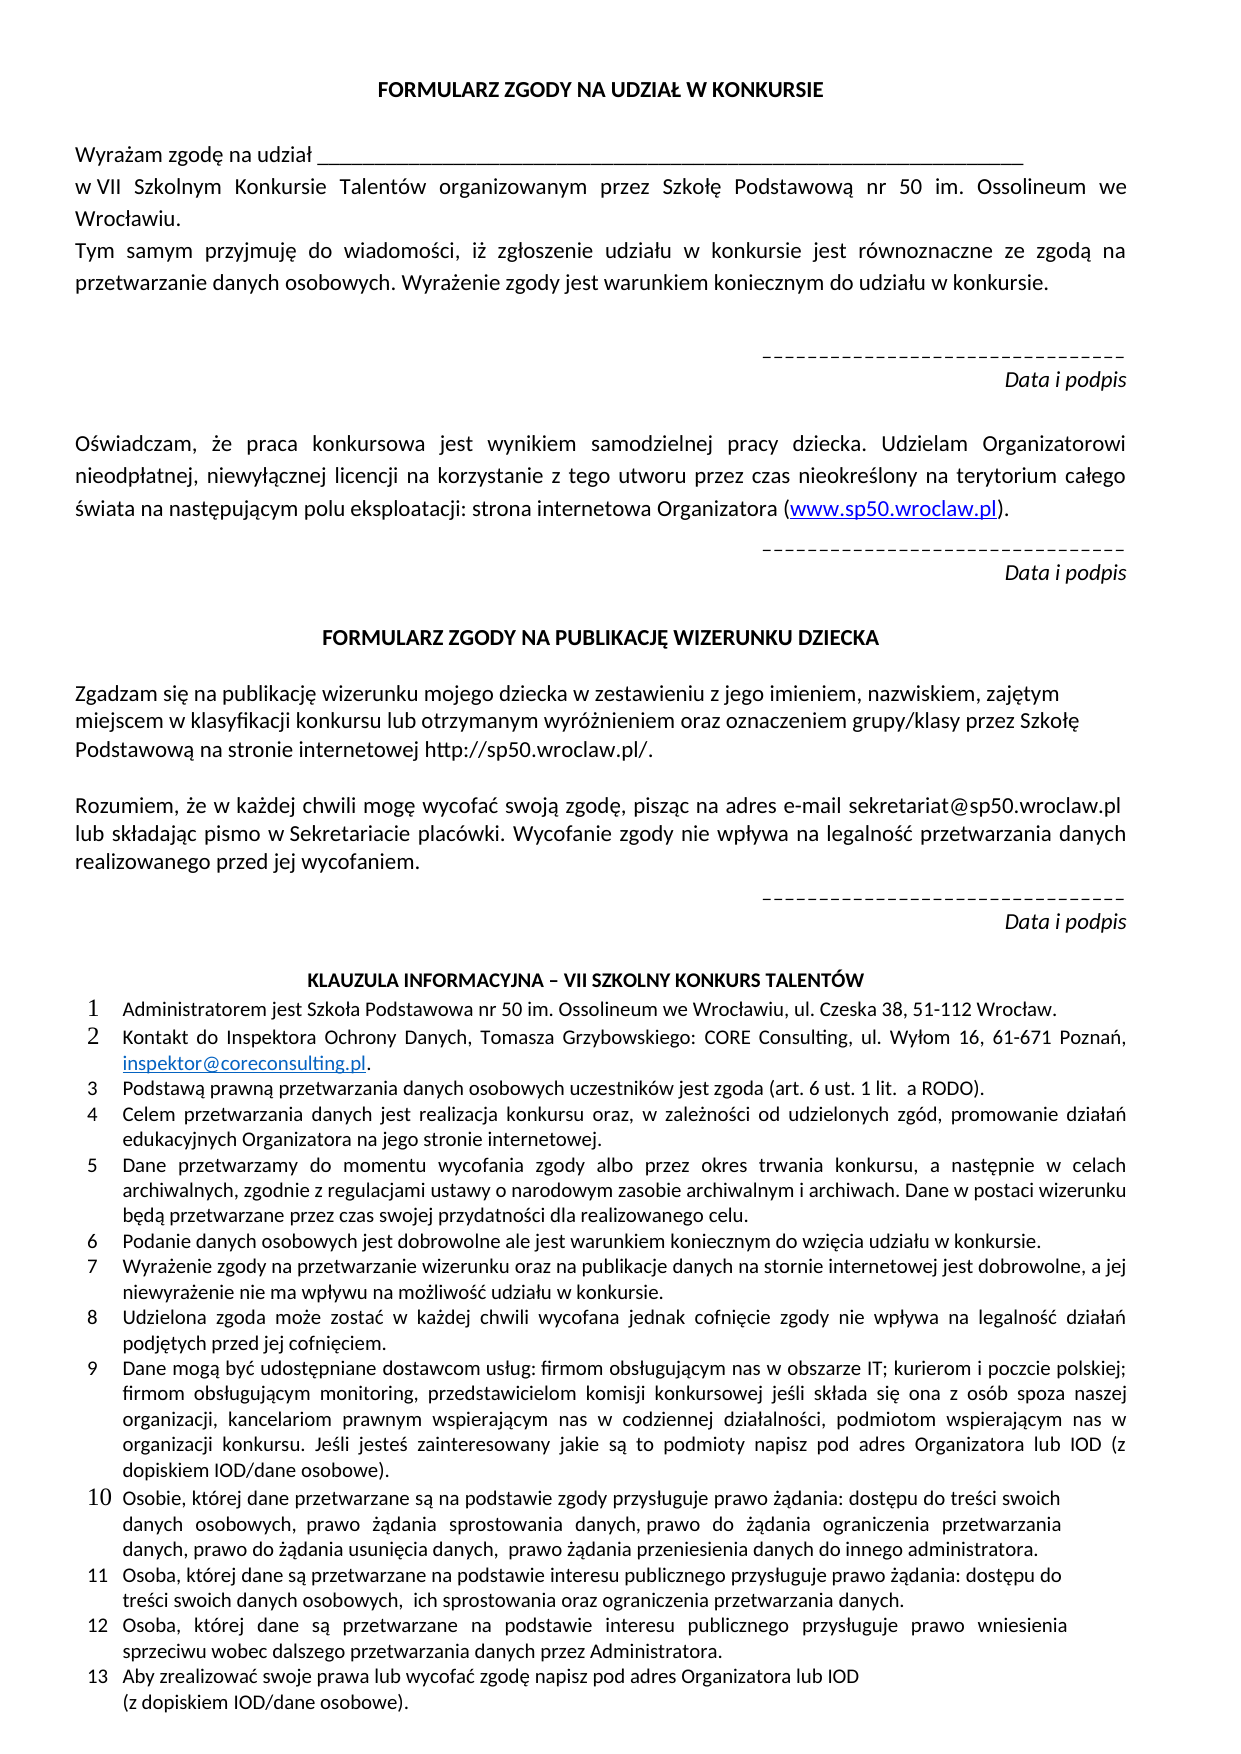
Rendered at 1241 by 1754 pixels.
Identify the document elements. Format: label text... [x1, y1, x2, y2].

list Osobie, której dane przetwarzane są na podstawie zgody przysługuje prawo żądania: dostępu do treści swoich danych osobowych, prawo żądania sprostowania danych, prawo do żądania ograniczenia przetwarzania danych, prawo do żądania usunięcia danych, prawo żądania przeniesienia danych do innego administratora. [87, 1482, 1062, 1562]
list Wyrażenie zgody na przetwarzanie wizerunku oraz na publikacje danych na stornie internetowej jest dobrowolne, a jej niewyrażenie nie ma wpływu na możliwość udziału w konkursie. [87, 1253, 1127, 1304]
text FORMULARZ ZGODY NA UDZIAŁ W KONKURSIE [75, 75, 1127, 103]
text ________________________________ Data i podpis [75, 526, 1127, 586]
list Osoba, której dane są przetwarzane na podstawie interesu publicznego przysługuje prawo wniesienia sprzeciwu wobec dalszego przetwarzania danych przez Administratora. [87, 1613, 1068, 1663]
text Zgadzam się na publikację wizerunku mojego dziecka w zestawieniu z jego imieniem, nazwiskiem, zajętym miejscem w klasyfikacji konkursu lub otrzymanym wyróżnieniem oraz oznaczeniem grupy/klasy przez Szkołę Podstawową na stronie internetowej http://sp50.wroclaw.pl/. [75, 651, 1127, 763]
list Celem przetwarzania danych jest realizacja konkursu oraz, w zależności od udzielonych zgód, promowanie działań edukacyjnych Organizatora na jego stronie internetowej. [87, 1101, 1127, 1152]
text FORMULARZ ZGODY NA PUBLIKACJĘ WIZERUNKU DZIECKA [75, 623, 1127, 651]
list Osoba, której dane są przetwarzane na podstawie interesu publicznego przysługuje prawo żądania: dostępu do treści swoich danych osobowych, ich sprostowania oraz ograniczenia przetwarzania danych. [87, 1562, 1062, 1613]
text Oświadczam, że praca konkursowa jest wynikiem samodzielnej pracy dziecka. Udzielam Organizatorowi nieodpłatnej, niewyłącznej licencji na korzystanie z tego utworu przez czas nieokreślony na terytorium całego świata na następującym polu eksploatacji: strona internetowa Organizatora (www.sp50.wroclaw.pl). [75, 429, 1127, 522]
text w VII Szkolnym Konkursie Talentów organizowanym przez Szkołę Podstawową nr 50 im. Ossolineum we Wrocławiu. [75, 172, 1127, 232]
list Podstawą prawną przetwarzania danych osobowych uczestników jest zgoda (art. 6 ust. 1 lit. a RODO). [87, 1076, 1127, 1101]
list Podanie danych osobowych jest dobrowolne ale jest warunkiem koniecznym do wzięcia udziału w konkursie. [87, 1228, 1127, 1253]
text Wyrażam zgodę na udział ______________________________________________________________ [45, 140, 1127, 168]
text ________________________________ Data i podpis [75, 333, 1127, 393]
list Aby zrealizować swoje prawa lub wycofać zgodę napisz pod adres Organizatora lub IOD [87, 1663, 1068, 1689]
list Administratorem jest Szkoła Podstawowa nr 50 im. Ossolineum we Wrocławiu, ul. Czeska 38, 51-112 Wrocław. [87, 993, 1127, 1021]
list Kontakt do Inspektora Ochrony Danych, Tomasza Grzybowskiego: CORE Consulting, ul. Wyłom 16, 61-671 Poznań, inspektor@coreconsulting.pl. [87, 1021, 1127, 1076]
text Rozumiem, że w każdej chwili mogę wycofać swoją zgodę, pisząc na adres e-mail sekretariat@sp50.wroclaw.pl lub składając pismo w Sekretariacie placówki. Wycofanie zgody nie wpływa na legalność przetwarzania danych realizowanego przed jej wycofaniem. [75, 791, 1127, 875]
list (z dopiskiem IOD/dane osobowe). [87, 1689, 1068, 1714]
text KLAUZULA INFORMACYJNA – VII SZKOLNY KONKURS TALENTÓW [75, 967, 1097, 993]
text ________________________________ Data i podpis [75, 875, 1127, 935]
text Tym samym przyjmuję do wiadomości, iż zgłoszenie udziału w konkursie jest równoznaczne ze zgodą na przetwarzanie danych osobowych. Wyrażenie zgody jest warunkiem koniecznym do udziału w konkursie. [75, 236, 1127, 297]
list Udzielona zgoda może zostać w każdej chwili wycofana jednak cofnięcie zgody nie wpływa na legalność działań podjętych przed jej cofnięciem. [87, 1304, 1127, 1355]
list Dane mogą być udostępniane dostawcom usług: firmom obsługującym nas w obszarze IT; kurierom i poczcie polskiej; firmom obsługującym monitoring, przedstawicielom komisji konkursowej jeśli składa się ona z osób spoza naszej organizacji, kancelariom prawnym wspierającym nas w codziennej działalności, podmiotom wspierającym nas w organizacji konkursu. Jeśli jesteś zainteresowany jakie są to podmioty napisz pod adres Organizatora lub IOD (z dopiskiem IOD/dane osobowe). [87, 1355, 1127, 1482]
list Dane przetwarzamy do momentu wycofania zgody albo przez okres trwania konkursu, a następnie w celach archiwalnych, zgodnie z regulacjami ustawy o narodowym zasobie archiwalnym i archiwach. Dane w postaci wizerunku będą przetwarzane przez czas swojej przydatności dla realizowanego celu. [87, 1152, 1127, 1228]
